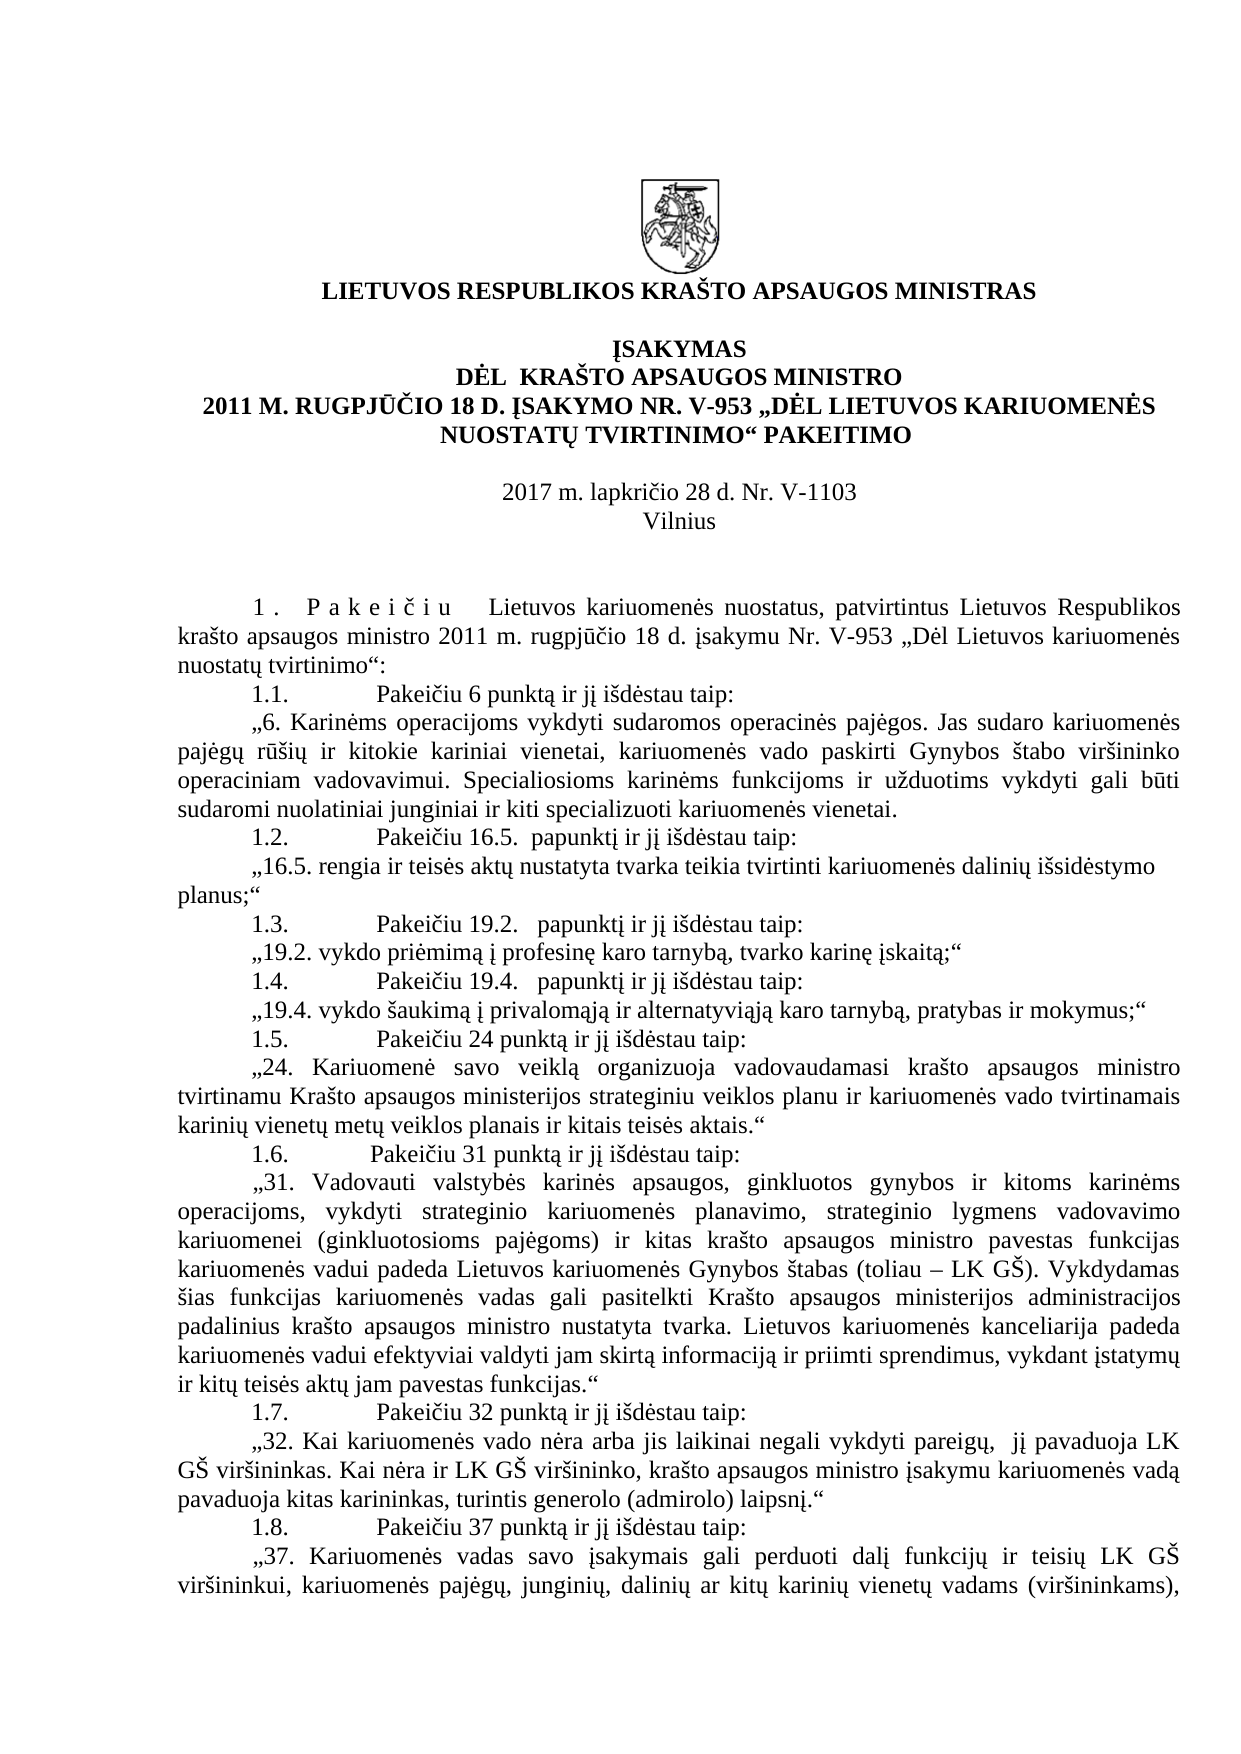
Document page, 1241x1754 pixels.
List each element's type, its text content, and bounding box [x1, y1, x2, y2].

text 1.5. Pakeičiu 24 punktą ir jį išdėstau taip: [251, 1024, 1181, 1052]
text 1.1. Pakeičiu 6 punktą ir jį išdėstau taip: [251, 679, 1181, 707]
text „19.4. vykdo šaukimą į privalomąją ir alternatyviąją karo tarnybą, pratybas ir mokymus;“ [251, 995, 1181, 1024]
text 2017 m. lapkričio 28 d. Nr. V-1103 [177, 477, 1181, 506]
text „6. Karinėms operacijoms vykdyti sudaromos operacinės pajėgos. Jas sudaro kariuomenės pajėgų rūšių ir kitokie kariniai vienetai, kariuomenės vado paskirti Gynybos štabo viršininko operaciniam vadovavimui. Specialiosioms karinėms funkcijoms ir užduotims vykdyti gali būti sudaromi nuolatiniai junginiai ir kiti specializuoti kariuomenės vienetai. [177, 707, 1181, 822]
text 1.7. Pakeičiu 32 punktą ir jį išdėstau taip: [251, 1397, 1181, 1426]
text 2011 M. RUGPJŪČIO 18 D. ĮSAKYMO NR. V-953 „DĖL LIETUVOS KARIUOMENĖS NUOSTATŲ TVIRTINIMO“ PAKEITIMO [177, 391, 1181, 449]
text „16.5. rengia ir teisės aktų nustatyta tvarka teikia tvirtinti kariuomenės dalinių išsidėstymo planus;“ [177, 851, 1181, 909]
text 1.3. Pakeičiu 19.2. papunktį ir jį išdėstau taip: [251, 909, 1181, 937]
text „32. Kai kariuomenės vado nėra arba jis laikinai negali vykdyti pareigų, jį pavaduoja LK GŠ viršininkas. Kai nėra ir LK GŠ viršininko, krašto apsaugos ministro įsakymu kariuomenės vadą pavaduoja kitas karininkas, turintis generolo (admirolo) laipsnį.“ [177, 1426, 1181, 1512]
text „24. Kariuomenė savo veiklą organizuoja vadovaudamasi krašto apsaugos ministro tvirtinamu Krašto apsaugos ministerijos strateginiu veiklos planu ir kariuomenės vado tvirtinamais karinių vienetų metų veiklos planais ir kitais teisės aktais.“ [177, 1052, 1181, 1139]
text 1.2. Pakeičiu 16.5. papunktį ir jį išdėstau taip: [251, 822, 1181, 851]
text ĮSAKYMAS [177, 334, 1181, 362]
text 1.6. Pakeičiu 31 punktą ir jį išdėstau taip: [251, 1139, 1181, 1167]
text „31. Vadovauti valstybės karinės apsaugos, ginkluotos gynybos ir kitoms karinėms operacijoms, vykdyti strateginio kariuomenės planavimo, strateginio lygmens vadovavimo kariuomenei (ginkluotosioms pajėgoms) ir kitas krašto apsaugos ministro pavestas funkcijas kariuomenės vadui padeda Lietuvos kariuomenės Gynybos štabas (toliau – LK GŠ). Vykdydamas šias funkcijas kariuomenės vadas gali pasitelkti Krašto apsaugos ministerijos administracijos padalinius krašto apsaugos ministro nustatyta tvarka. Lietuvos kariuomenės kanceliarija padeda kariuomenės vadui efektyviai valdyti jam skirtą informaciją ir priimti sprendimus, vykdant įstatymų ir kitų teisės aktų jam pavestas funkcijas.“ [177, 1167, 1181, 1397]
text „37. Kariuomenės vadas savo įsakymais gali perduoti dalį funkcijų ir teisių LK GŠ viršininkui, kariuomenės pajėgų, junginių, dalinių ar kitų karinių vienetų vadams (viršininkams), [177, 1541, 1181, 1599]
text „19.2. vykdo priėmimą į profesinę karo tarnybą, tvarko karinę įskaitą;“ [251, 937, 1181, 966]
text 1.4. Pakeičiu 19.4. papunktį ir jį išdėstau taip: [251, 966, 1181, 995]
text DĖL KRAŠTO APSAUGOS MINISTRO [177, 362, 1181, 391]
text 1.8. Pakeičiu 37 punktą ir jį išdėstau taip: [251, 1512, 1181, 1541]
text LIETUVOS RESPUBLIKOS KRAŠTO APSAUGOS MINISTRAS [177, 276, 1181, 305]
text 1. Pakeičiu Lietuvos kariuomenės nuostatus, patvirtintus Lietuvos Respublikos krašto apsaugos ministro 2011 m. rugpjūčio 18 d. įsakymu Nr. V-953 „Dėl Lietuvos kariuomenės nuostatų tvirtinimo“: [177, 592, 1181, 679]
text Vilnius [177, 506, 1181, 535]
